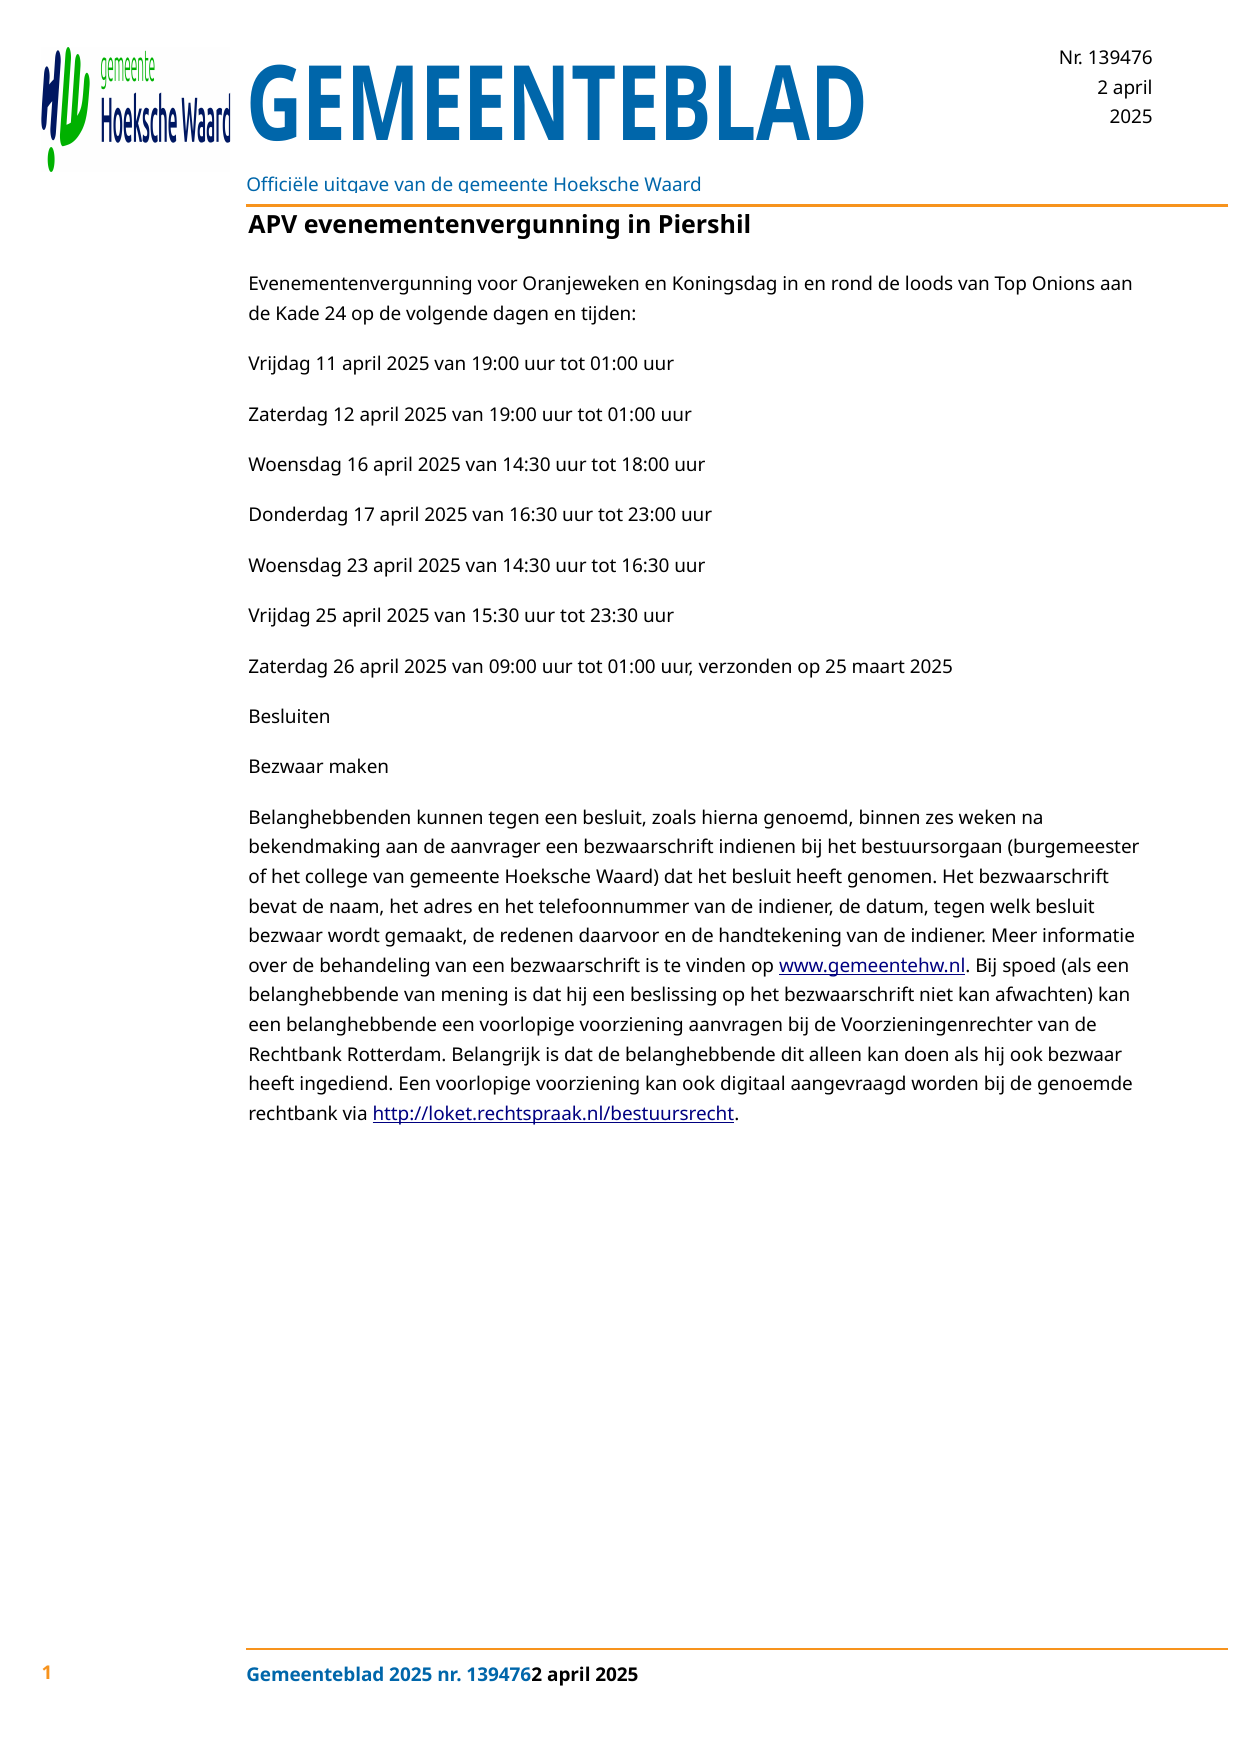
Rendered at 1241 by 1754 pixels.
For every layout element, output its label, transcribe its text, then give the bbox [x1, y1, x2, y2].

text Vrijdag 11 april 2025 van 19:00 uur tot 01:00 uur [248, 350, 1152, 376]
text Vrijdag 25 april 2025 van 15:30 uur tot 23:30 uur [248, 602, 1152, 628]
text Besluiten [248, 703, 1152, 729]
text APV evenementenvergunning in Piershil [248, 207, 1152, 241]
text Woensdag 23 april 2025 van 14:30 uur tot 16:30 uur [248, 552, 1152, 578]
text Zaterdag 12 april 2025 van 19:00 uur tot 01:00 uur [248, 401, 1152, 426]
text Evenementenvergunning voor Oranjeweken en Koningsdag in en rond de loods van Top Onions aan de Kade 24 op de volgende dagen en tijden: [248, 270, 1152, 326]
picture [41, 47, 231, 172]
text Donderdag 17 april 2025 van 16:30 uur tot 23:00 uur [248, 502, 1152, 527]
text Woensdag 16 april 2025 van 14:30 uur tot 18:00 uur [248, 451, 1152, 477]
text Belanghebbenden kunnen tegen een besluit, zoals hierna genoemd, binnen zes weken na bekendmaking aan de aanvrager een bezwaarschrift indienen bij het bestuursorgaan (burgemeester of het college van gemeente Hoeksche Waard) dat het besluit heeft genomen. Het bezwaarschrift bevat de naam, het adres en het telefoonnummer van de indiener, de datum, tegen welk besluit bezwaar wordt gemaakt, de redenen daarvoor en de handtekening van de indiener. Meer informatie over de behandeling van een bezwaarschrift is te vinden op www.gemeentehw.nl. Bij spoed (als een belanghebbende van mening is dat hij een beslissing op het bezwaarschrift niet kan afwachten) kan een belanghebbende een voorlopige voorziening aanvragen bij de Voorzieningenrechter van de Rechtbank Rotterdam. Belangrijk is dat de belanghebbende dit alleen kan doen als hij ook bezwaar heeft ingediend. Een voorlopige voorziening kan ook digitaal aangevraagd worden bij de genoemde rechtbank via http://loket.rechtspraak.nl/bestuursrecht. [248, 804, 1152, 1126]
text Bezwaar maken [248, 754, 1152, 779]
text Zaterdag 26 april 2025 van 09:00 uur tot 01:00 uur, verzonden op 25 maart 2025 [248, 653, 1152, 678]
